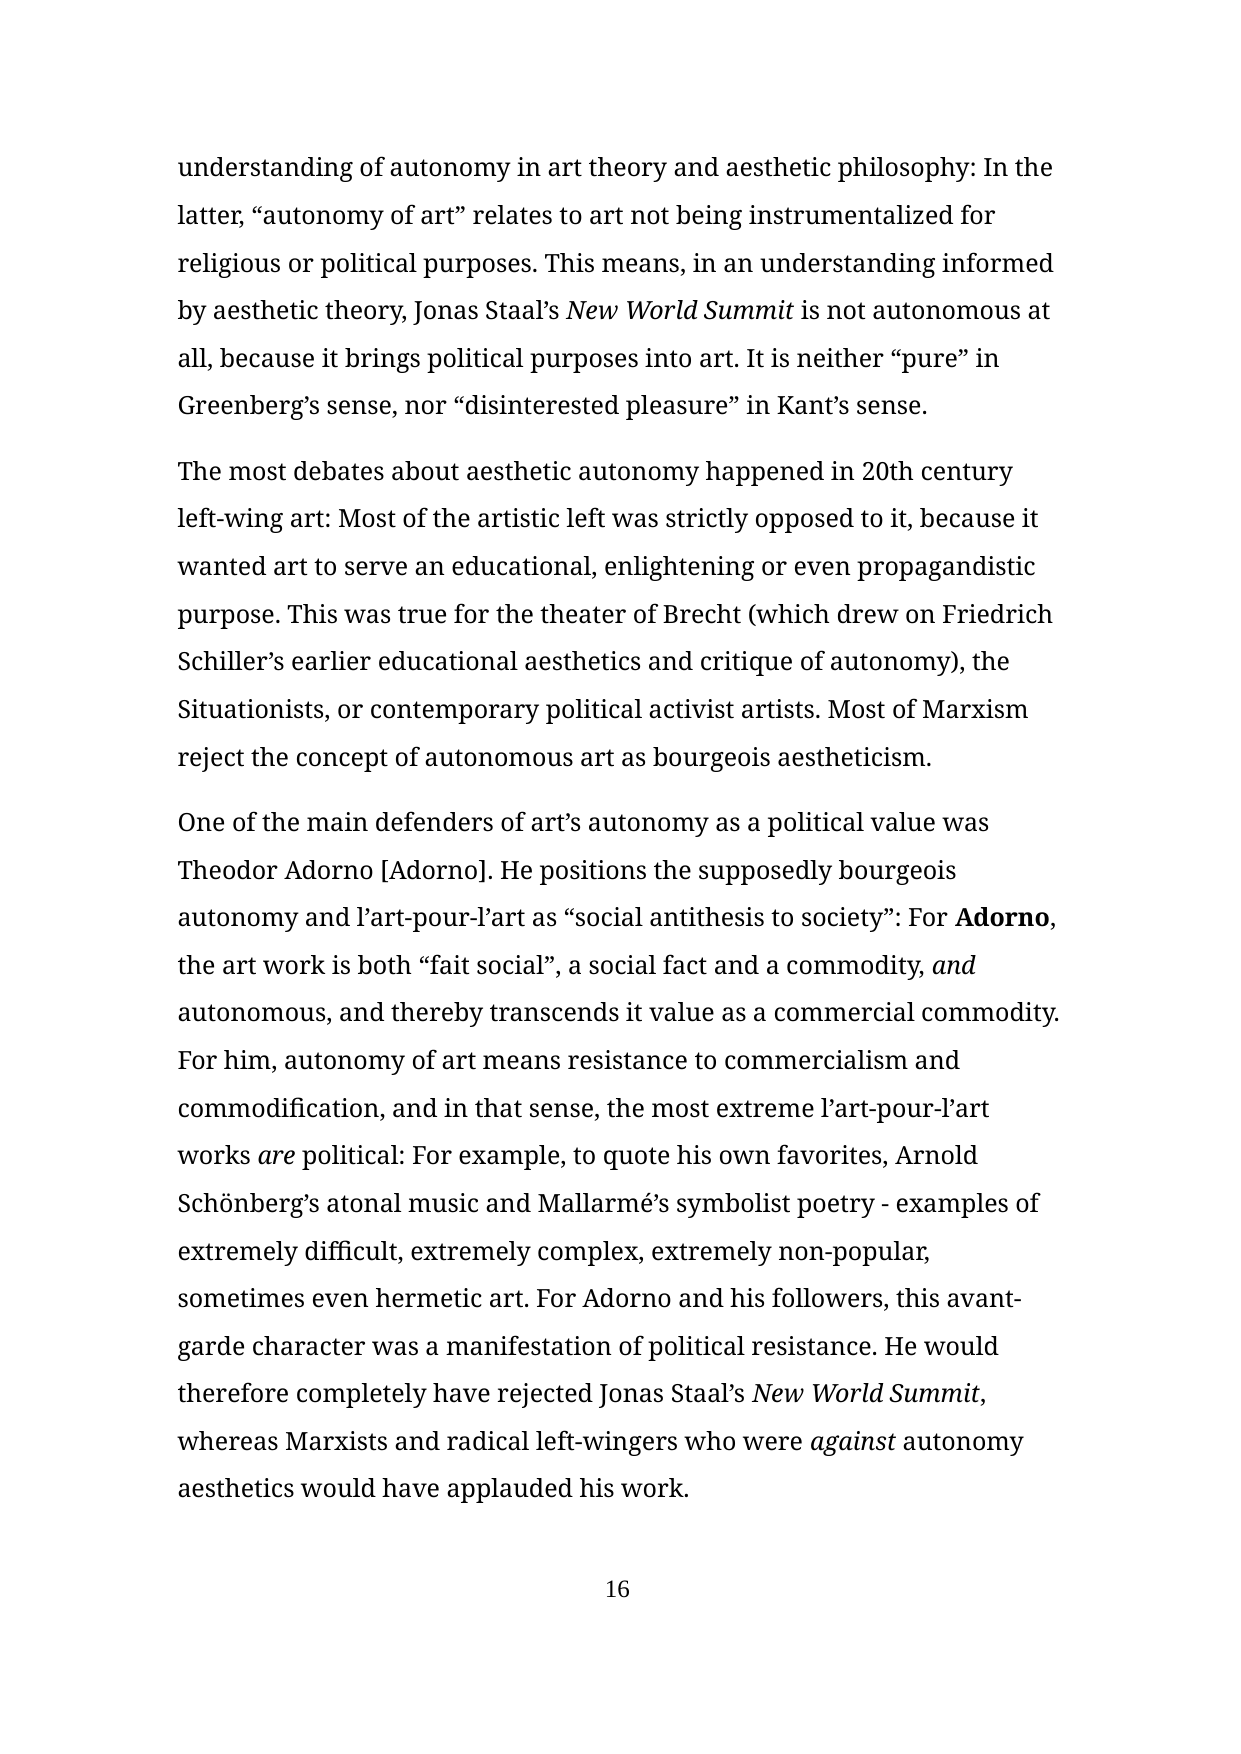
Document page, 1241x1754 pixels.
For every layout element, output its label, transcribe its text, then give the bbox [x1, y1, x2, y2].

text The most debates about aesthetic autonomy happened in 20th century left-wing art: Most of the artistic left was strictly opposed to it, because it wanted art to serve an educational, enlightening or even propagandistic purpose. This was true for the theater of Brecht (which drew on Friedrich Schiller’s earlier educational aesthetics and critique of autonomy), the Situationists, or contemporary political activist artists. Most of Marxism reject the concept of autonomous art as bourgeois aestheticism. [177, 453, 1063, 773]
text One of the main defenders of art’s autonomy as a political value was Theodor Adorno [Adorno]. He positions the supposedly bourgeois autonomy and l’art-pour-l’art as “social antithesis to society”: For Adorno, the art work is both “fait social”, a social fact and a commodity, and autonomous, and thereby transcends it value as a commercial commodity. For him, autonomy of art means resistance to commercialism and commodification, and in that sense, the most extreme l’art-pour-l’art works are political: For example, to quote his own favorites, Arnold Schönberg’s atonal music and Mallarmé’s symbolist poetry - examples of extremely difficult, extremely complex, extremely non-popular, sometimes even hermetic art. For Adorno and his followers, this avant-garde character was a manifestation of political resistance. He would therefore completely have rejected Jonas Staal’s New World Summit, whereas Marxists and radical left-wingers who were against autonomy aesthetics would have applauded his work. [177, 805, 1063, 1505]
text understanding of autonomy in art theory and aesthetic philosophy: In the latter, “autonomy of art” relates to art not being instrumentalized for religious or political purposes. This means, in an understanding informed by aesthetic theory, Jonas Staal’s New World Summit is not autonomous at all, because it brings political purposes into art. It is neither “pure” in Greenberg’s sense, nor “disinterested pleasure” in Kant’s sense. [177, 150, 1063, 422]
